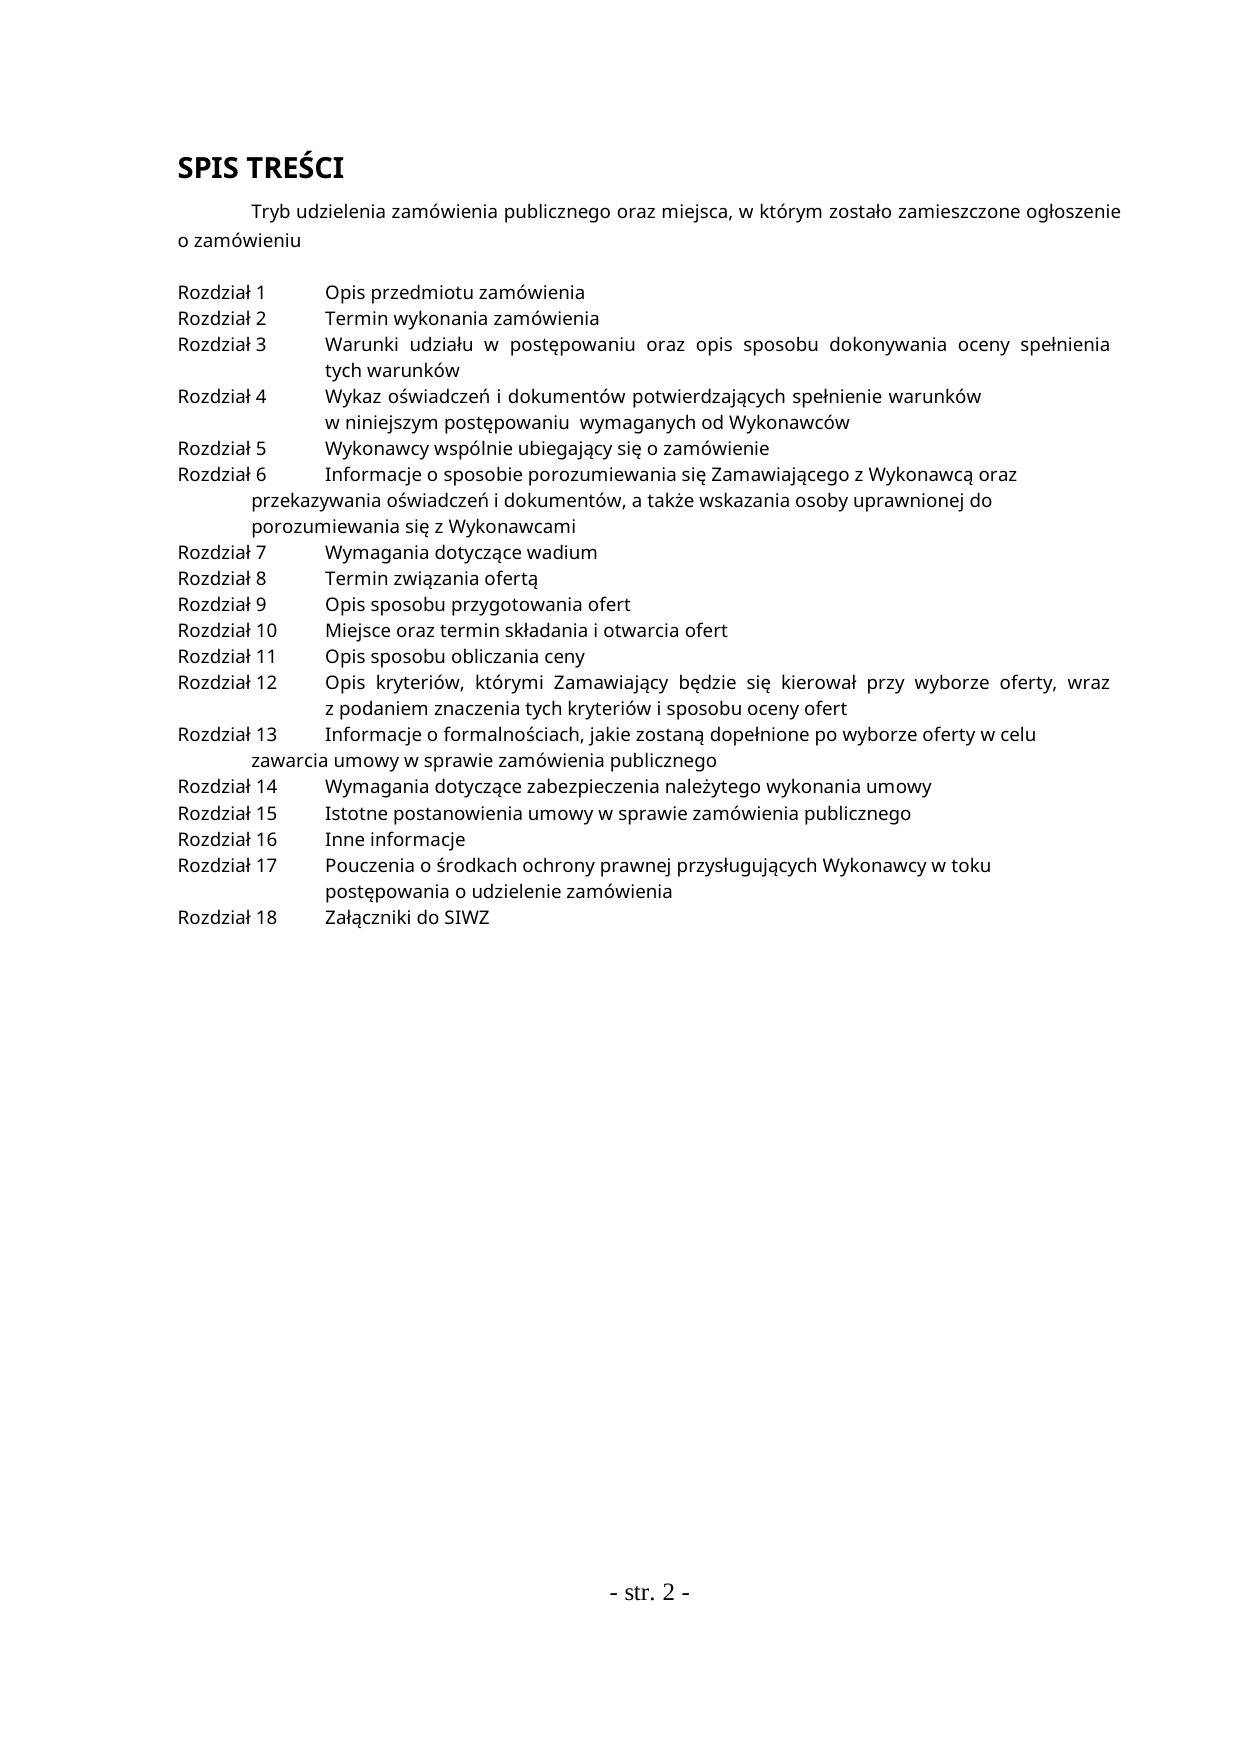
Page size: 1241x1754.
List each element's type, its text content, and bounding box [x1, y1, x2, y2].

text Rozdział 16 Inne informacje [177, 826, 1122, 852]
text Rozdział 13 Informacje o formalnościach, jakie zostaną dopełnione po wyborze oferty w celu zawarcia umowy w sprawie zamówienia publicznego [177, 721, 1122, 773]
text Rozdział 2 Termin wykonania zamówienia [177, 305, 1122, 331]
text Rozdział 17 Pouczenia o środkach ochrony prawnej przysługujących Wykonawcy w toku postępowania o udzielenie zamówienia [177, 852, 1122, 904]
text Rozdział 10 Miejsce oraz termin składania i otwarcia ofert [177, 617, 1122, 643]
text Rozdział 12 Opis kryteriów, którymi Zamawiający będzie się kierował przy wyborze oferty, wraz z podaniem znaczenia tych kryteriów i sposobu oceny ofert [177, 669, 1122, 721]
text Rozdział 6 Informacje o sposobie porozumiewania się Zamawiającego z Wykonawcą oraz przekazywania oświadczeń i dokumentów, a także wskazania osoby uprawnionej do porozumiewania się z Wykonawcami [177, 461, 1122, 539]
text Rozdział 9 Opis sposobu przygotowania ofert [177, 591, 1122, 617]
text Rozdział 5 Wykonawcy wspólnie ubiegający się o zamówienie [177, 435, 1122, 461]
text Rozdział 8 Termin związania ofertą [177, 565, 1122, 591]
text Rozdział 15 Istotne postanowienia umowy w sprawie zamówienia publicznego [177, 799, 1122, 826]
text Rozdział 1 Opis przedmiotu zamówienia [177, 279, 1122, 305]
text SPIS TREŚCI [177, 148, 1122, 187]
text Rozdział 11 Opis sposobu obliczania ceny [177, 643, 1122, 669]
text Rozdział 14 Wymagania dotyczące zabezpieczenia należytego wykonania umowy [177, 773, 1122, 799]
text Rozdział 7 Wymagania dotyczące wadium [177, 539, 1122, 565]
text Rozdział 4 Wykaz oświadczeń i dokumentów potwierdzających spełnienie warunków w niniejszym postępowaniu wymaganych od Wykonawców [177, 383, 1122, 435]
text Rozdział 18 Załączniki do SIWZ [177, 904, 1122, 930]
text Rozdział 3 Warunki udziału w postępowaniu oraz opis sposobu dokonywania oceny spełnienia tych warunków [177, 331, 1122, 383]
text Tryb udzielenia zamówienia publicznego oraz miejsca, w którym zostało zamieszczone ogłoszenie o zamówieniu [177, 187, 1122, 253]
